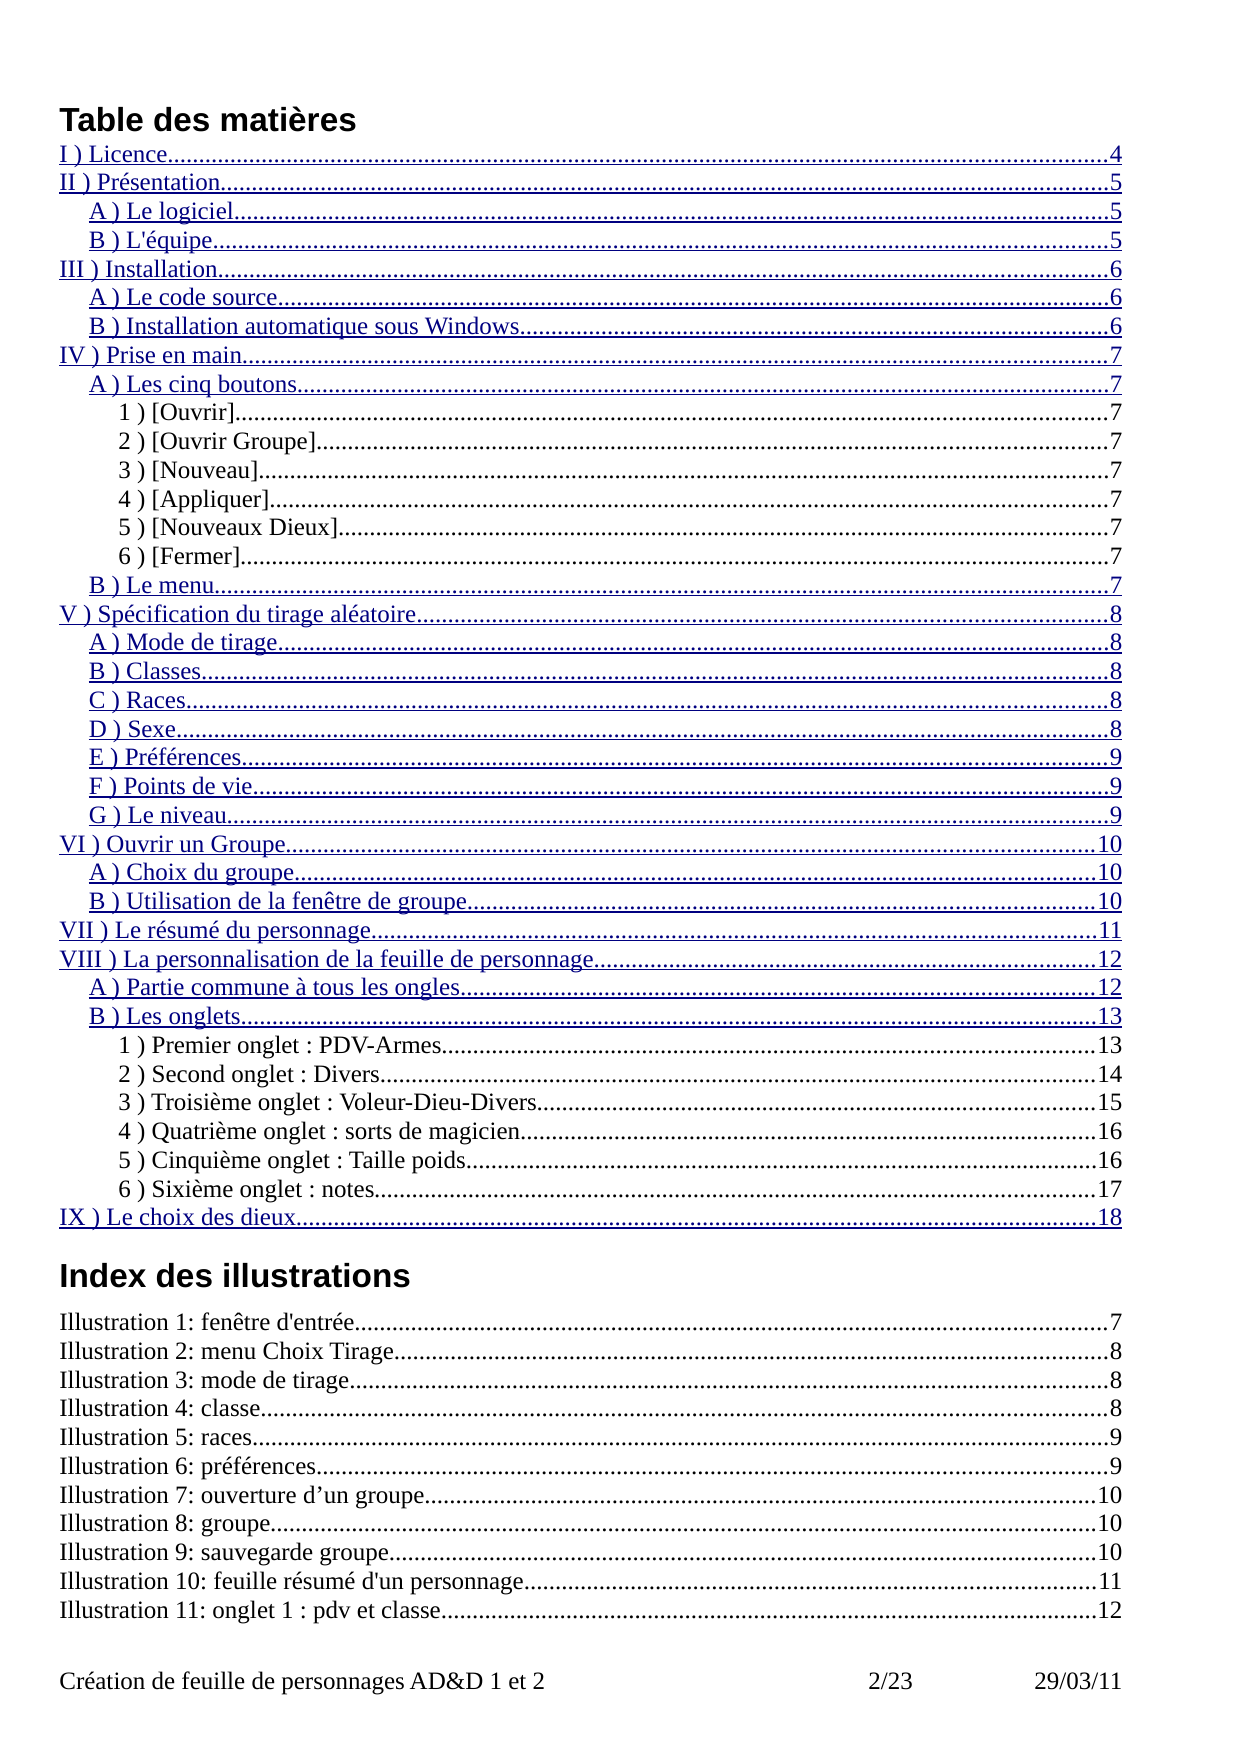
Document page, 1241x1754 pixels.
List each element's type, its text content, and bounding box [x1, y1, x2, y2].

text B ) Installation automatique sous Windows 6 [88, 311, 1122, 336]
text Illustration 2: menu Choix Tirage 8 [59, 1336, 1122, 1365]
text A ) Choix du groupe 10 [88, 857, 1122, 882]
text 5 ) Cinquième onglet : Taille poids 16 [118, 1145, 1122, 1174]
text 5 ) [Nouveaux Dieux] 7 [118, 512, 1122, 541]
text 2 ) [Ouvrir Groupe] 7 [118, 426, 1122, 455]
text IX ) Le choix des dieux 18 [59, 1202, 1122, 1227]
text 4 ) [Appliquer] 7 [118, 484, 1122, 512]
text IV ) Prise en main 7 [59, 340, 1122, 365]
text Illustration 8: groupe 10 [59, 1508, 1122, 1537]
text G ) Le niveau 9 [88, 800, 1122, 825]
text III ) Installation 6 [59, 254, 1122, 279]
text B ) Classes 8 [88, 656, 1122, 681]
subtitle Index des illustrations [59, 1256, 1122, 1295]
text II ) Présentation 5 [59, 167, 1122, 192]
text C ) Races 8 [88, 685, 1122, 710]
text 6 ) [Fermer] 7 [118, 541, 1122, 570]
text VII ) Le résumé du personnage 11 [59, 915, 1122, 940]
text I ) Licence 4 [59, 139, 1122, 164]
text A ) Le logiciel 5 [88, 196, 1122, 221]
text Illustration 7: ouverture d’un groupe 10 [59, 1480, 1122, 1508]
text B ) Les onglets 13 [88, 1001, 1122, 1026]
text F ) Points de vie 9 [88, 771, 1122, 796]
text 6 ) Sixième onglet : notes 17 [118, 1174, 1122, 1202]
text VIII ) La personnalisation de la feuille de personnage 12 [59, 944, 1122, 969]
text Illustration 9: sauvegarde groupe 10 [59, 1537, 1122, 1566]
text Illustration 11: onglet 1 : pdv et classe 12 [59, 1595, 1122, 1623]
text B ) Le menu 7 [88, 570, 1122, 595]
text E ) Préférences 9 [88, 742, 1122, 767]
text Illustration 10: feuille résumé d'un personnage 11 [59, 1566, 1122, 1595]
text Illustration 3: mode de tirage 8 [59, 1365, 1122, 1393]
text A ) Les cinq boutons 7 [88, 369, 1122, 394]
text 1 ) [Ouvrir] 7 [118, 397, 1122, 426]
text VI ) Ouvrir un Groupe 10 [59, 829, 1122, 854]
text 3 ) Troisième onglet : Voleur-Dieu-Divers 15 [118, 1087, 1122, 1116]
text A ) Le code source 6 [88, 282, 1122, 307]
subtitle Table des matières [59, 100, 1122, 139]
text 1 ) Premier onglet : PDV-Armes 13 [118, 1030, 1122, 1059]
text Illustration 4: classe 8 [59, 1393, 1122, 1422]
text Illustration 6: préférences 9 [59, 1451, 1122, 1480]
text A ) Partie commune à tous les ongles 12 [88, 972, 1122, 997]
text Illustration 5: races 9 [59, 1422, 1122, 1451]
text A ) Mode de tirage 8 [88, 627, 1122, 652]
text 2 ) Second onglet : Divers 14 [118, 1059, 1122, 1087]
text 3 ) [Nouveau] 7 [118, 455, 1122, 484]
text D ) Sexe 8 [88, 714, 1122, 739]
text B ) Utilisation de la fenêtre de groupe 10 [88, 886, 1122, 911]
text Illustration 1: fenêtre d'entrée 7 [59, 1307, 1122, 1336]
text V ) Spécification du tirage aléatoire 8 [59, 599, 1122, 624]
text 4 ) Quatrième onglet : sorts de magicien. 16 [118, 1116, 1122, 1145]
text B ) L'équipe 5 [88, 225, 1122, 250]
